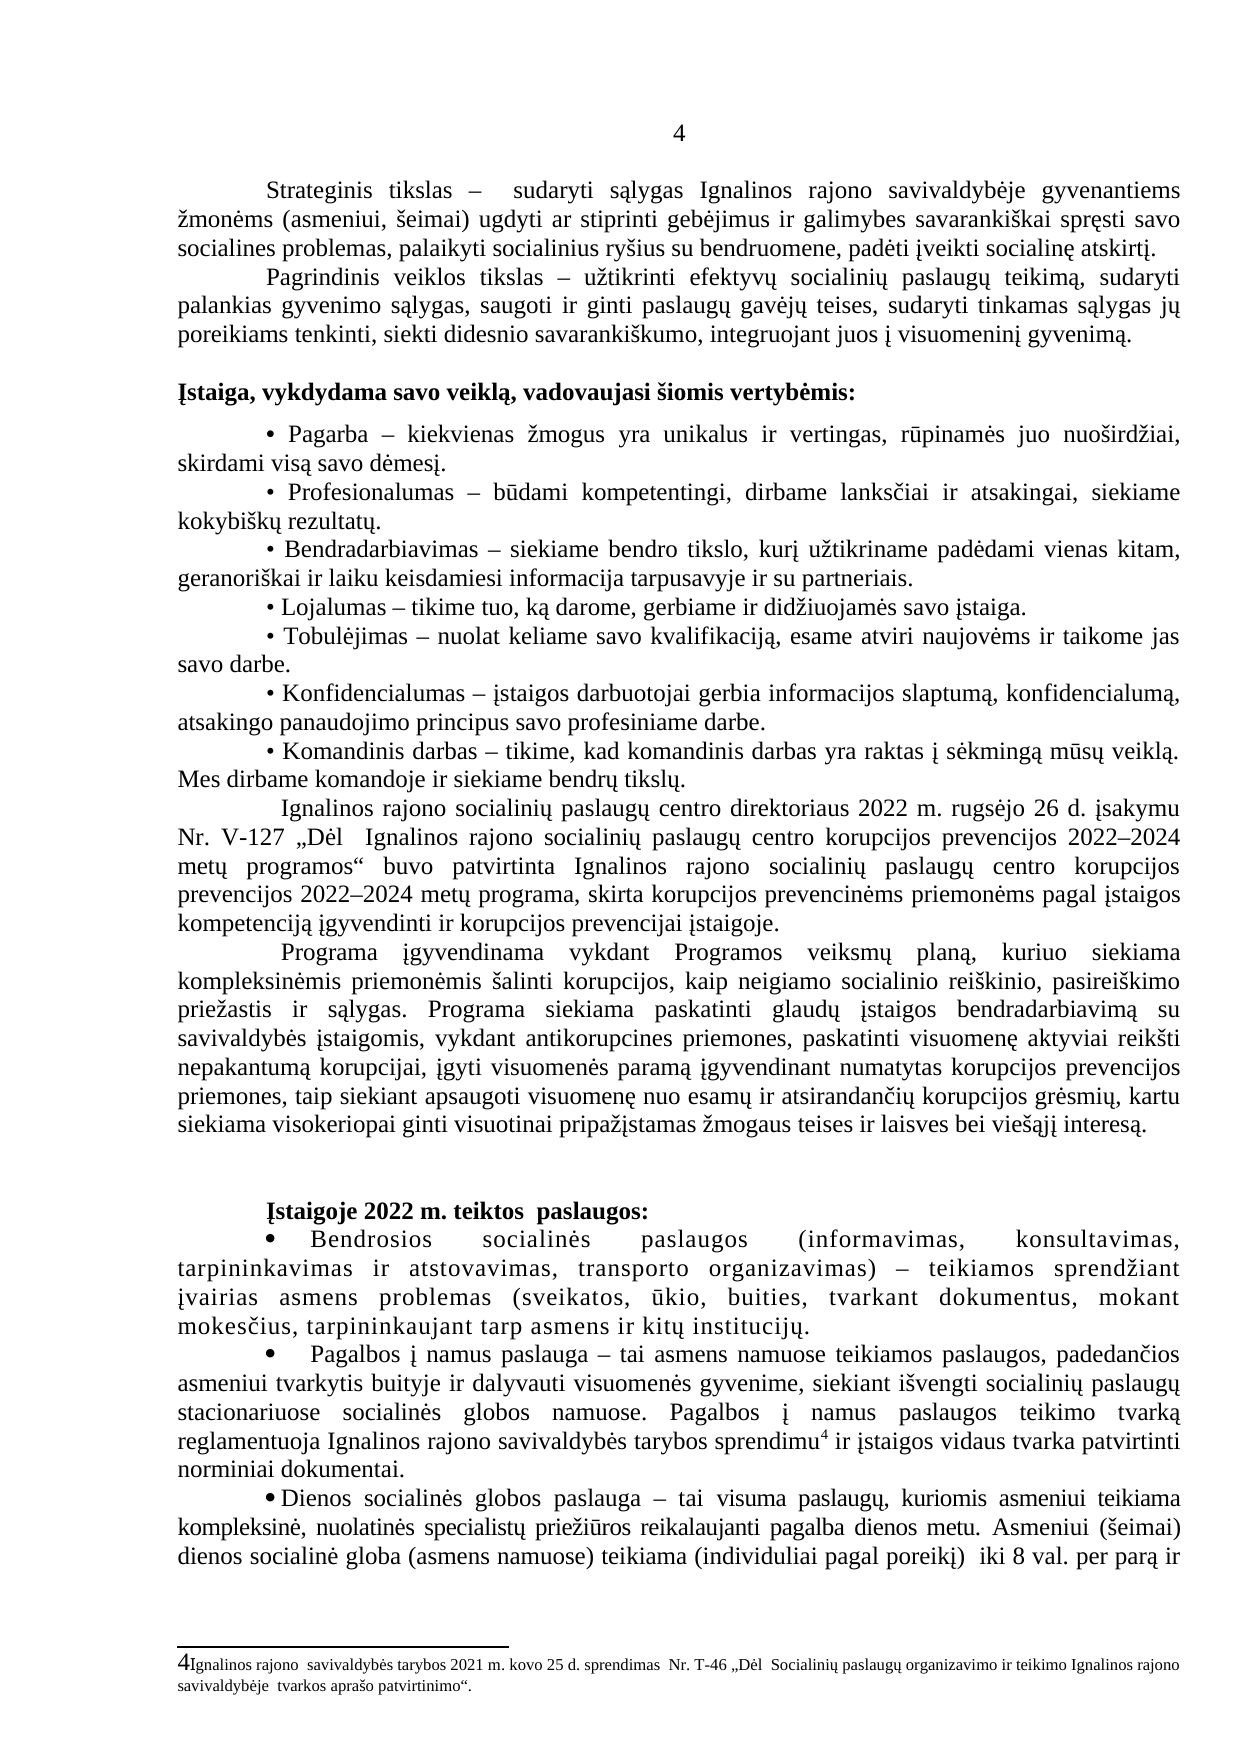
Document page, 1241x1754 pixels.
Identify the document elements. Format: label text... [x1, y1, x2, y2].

text • Lojalumas – tikime tuo, ką darome, gerbiame ir didžiuojamės savo įstaiga. [177, 592, 1181, 621]
text • Tobulėjimas – nuolat keliame savo kvalifikaciją, esame atviri naujovėms ir taikome jas savo darbe. [177, 621, 1181, 678]
text • Pagarba – kiekvienas žmogus yra unikalus ir vertingas, rūpinamės juo nuoširdžiai, skirdami visą savo dėmesį. [177, 419, 1181, 477]
text • Profesionalumas – būdami kompetentingi, dirbame lanksčiai ir atsakingai, siekiame kokybiškų rezultatų. [177, 477, 1181, 534]
text Programa įgyvendinama vykdant Programos veiksmų planą, kuriuo siekiama kompleksinėmis priemonėmis šalinti korupcijos, kaip neigiamo socialinio reiškinio, pasireiškimo priežastis ir sąlygas. Programa siekiama paskatinti glaudų įstaigos bendradarbiavimą su savivaldybės įstaigomis, vykdant antikorupcines priemones, paskatinti visuomenę aktyviai reikšti nepakantumą korupcijai, įgyti visuomenės paramą įgyvendinant numatytas korupcijos prevencijos priemones, taip siekiant apsaugoti visuomenę nuo esamų ir atsirandančių korupcijos grėsmių, kartu siekiama visokeriopai ginti visuotinai pripažįstamas žmogaus teises ir laisves bei viešąjį interesą. [177, 937, 1181, 1138]
text Įstaiga, vykdydama savo veiklą, vadovaujasi šiomis vertybėmis: [177, 377, 1181, 406]
text Strateginis tikslas – sudaryti sąlygas Ignalinos rajono savivaldybėje gyvenantiems žmonėms (asmeniui, šeimai) ugdyti ar stiprinti gebėjimus ir galimybes savarankiškai spręsti savo socialines problemas, palaikyti socialinius ryšius su bendruomene, padėti įveikti socialinę atskirtį. [177, 176, 1181, 262]
text Įstaigoje 2022 m. teiktos paslaugos: [177, 1196, 1181, 1224]
text • Komandinis darbas – tikime, kad komandinis darbas yra raktas į sėkmingą mūsų veiklą. Mes dirbame komandoje ir siekiame bendrų tikslų. [177, 736, 1181, 793]
subtitle Ignalinos rajono savivaldybės tarybos 2021 m. kovo 25 d. sprendimas Nr. T-46 „Dėl Socialinių paslaugų organizavimo ir teikimo Ignalinos rajono savivaldybėje tvarkos aprašo patvirtinimo“. [177, 1647, 1181, 1695]
text • Konfidencialumas – įstaigos darbuotojai gerbia informacijos slaptumą, konfidencialumą, atsakingo panaudojimo principus savo profesiniame darbe. [177, 678, 1181, 736]
text Pagrindinis veiklos tikslas – užtikrinti efektyvų socialinių paslaugų teikimą, sudaryti palankias gyvenimo sąlygas, saugoti ir ginti paslaugų gavėjų teises, sudaryti tinkamas sąlygas jų poreikiams tenkinti, siekti didesnio savarankiškumo, integruojant juos į visuomeninį gyvenimą. [177, 262, 1181, 348]
text  Pagalbos į namus paslauga – tai asmens namuose teikiamos paslaugos, padedančios asmeniui tvarkytis buityje ir dalyvauti visuomenės gyvenime, siekiant išvengti socialinių paslaugų stacionariuose socialinės globos namuose. Pagalbos į namus paslaugos teikimo tvarką reglamentuoja Ignalinos rajono savivaldybės tarybos sprendimu ir įstaigos vidaus tvarka patvirtinti norminiai dokumentai. [177, 1339, 1181, 1483]
text  Dienos socialinės globos paslauga – tai visuma paslaugų, kuriomis asmeniui teikiama kompleksinė, nuolatinės specialistų priežiūros reikalaujanti pagalba dienos metu. Asmeniui (šeimai) dienos socialinė globa (asmens namuose) teikiama (individuliai pagal poreikį) iki 8 val. per parą ir [177, 1483, 1181, 1569]
text  Bendrosios socialinės paslaugos (informavimas, konsultavimas, tarpininkavimas ir atstovavimas, transporto organizavimas) – teikiamos sprendžiant įvairias asmens problemas (sveikatos, ūkio, buities, tvarkant dokumentus, mokant mokesčius, tarpininkaujant tarp asmens ir kitų institucijų. [177, 1224, 1181, 1339]
text • Bendradarbiavimas – siekiame bendro tikslo, kurį užtikriname padėdami vienas kitam, geranoriškai ir laiku keisdamiesi informacija tarpusavyje ir su partneriais. [177, 534, 1181, 592]
text Ignalinos rajono socialinių paslaugų centro direktoriaus 2022 m. rugsėjo 26 d. įsakymu Nr. V-127 „Dėl Ignalinos rajono socialinių paslaugų centro korupcijos prevencijos 2022–2024 metų programos“ buvo patvirtinta Ignalinos rajono socialinių paslaugų centro korupcijos prevencijos 2022–2024 metų programa, skirta korupcijos prevencinėms priemonėms pagal įstaigos kompetenciją įgyvendinti ir korupcijos prevencijai įstaigoje. [177, 793, 1181, 937]
